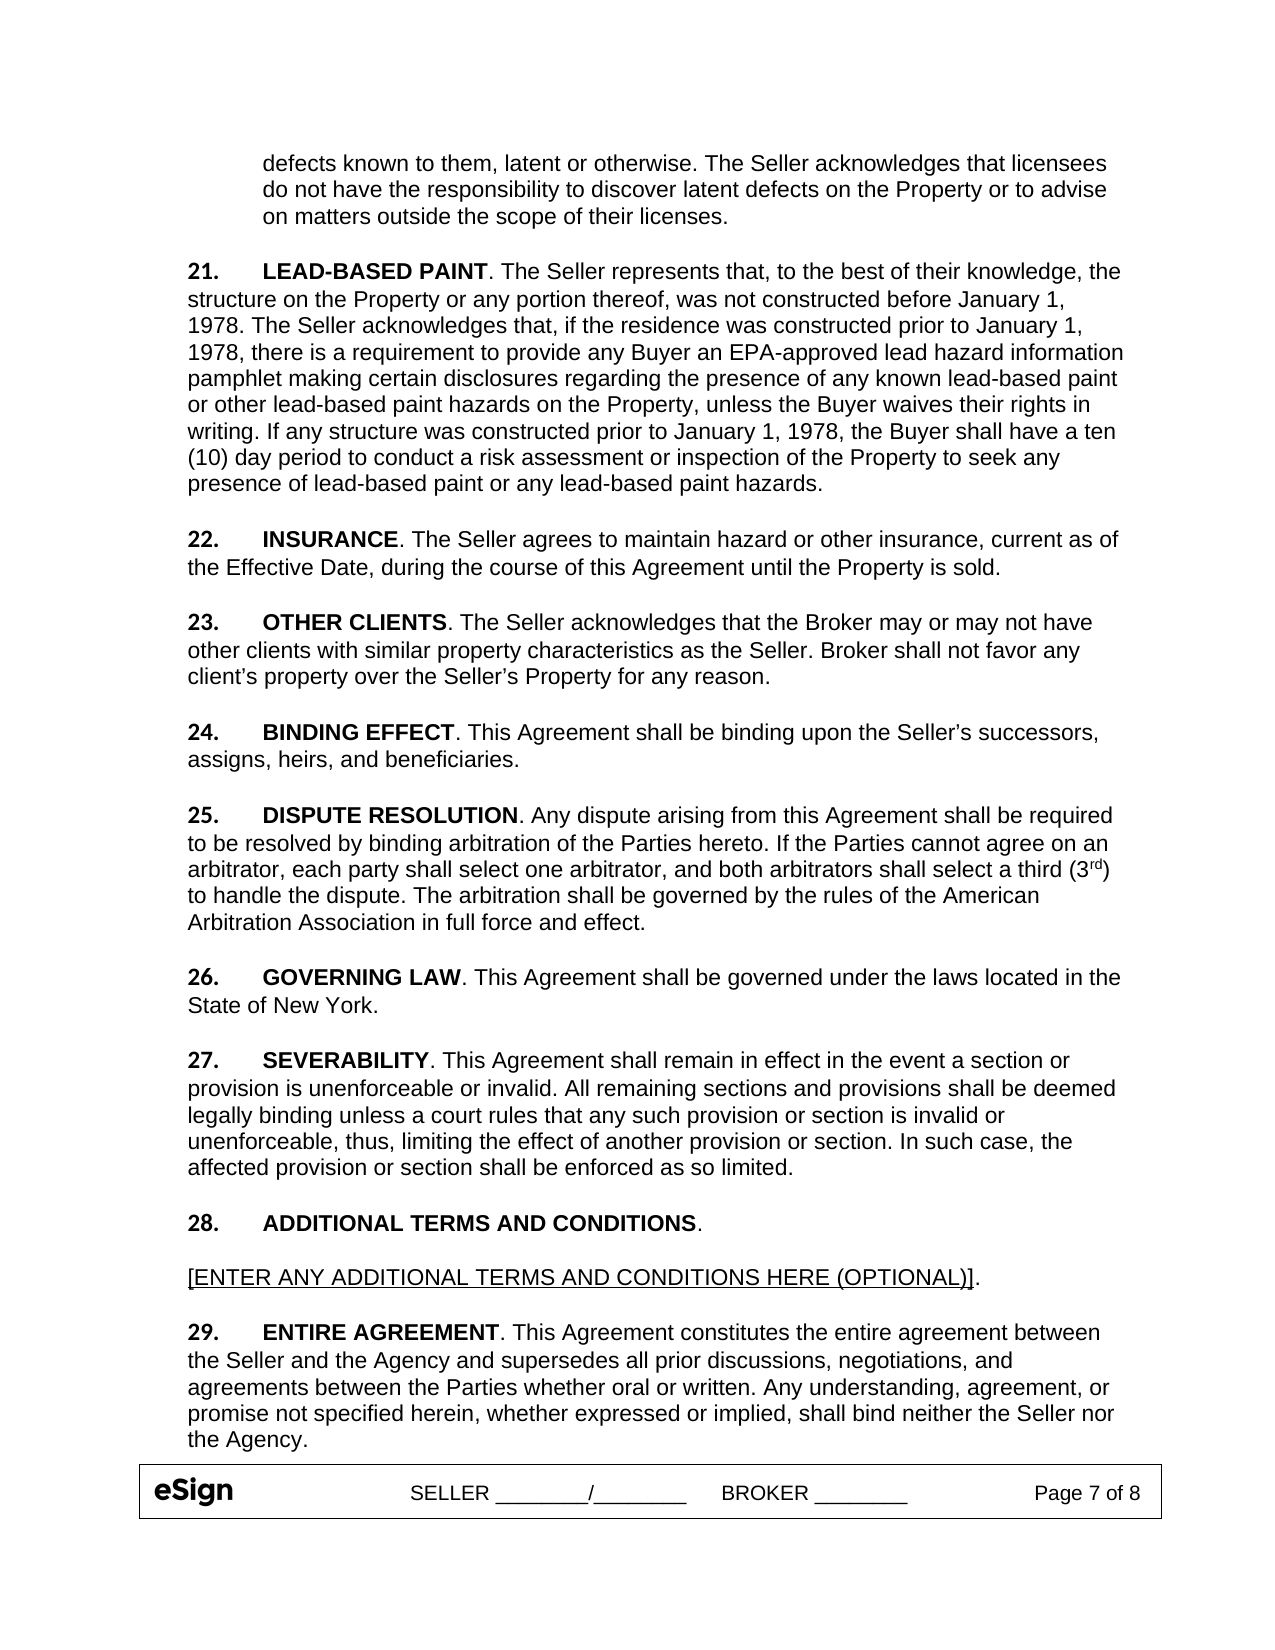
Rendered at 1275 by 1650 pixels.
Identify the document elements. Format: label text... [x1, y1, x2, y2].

list GOVERNING LAW. This Agreement shall be governed under the laws located in the State of New York. [187, 961, 1125, 1018]
list defects known to them, latent or otherwise. The Seller acknowledges that licensees do not have the responsibility to discover latent defects on the Property or to advise on matters outside the scope of their licenses. [225, 150, 1125, 229]
list BINDING EFFECT. This Agreement shall be binding upon the Seller’s successors, assigns, heirs, and beneficiaries. [187, 716, 1125, 773]
list OTHER CLIENTS. The Seller acknowledges that the Broker may or may not have other clients with similar property characteristics as the Seller. Broker shall not favor any client’s property over the Seller’s Property for any reason. [187, 606, 1125, 689]
list ENTIRE AGREEMENT. This Agreement constitutes the entire agreement between the Seller and the Agency and supersedes all prior discussions, negotiations, and agreements between the Parties whether oral or written. Any understanding, agreement, or promise not specified herein, whether expressed or implied, shall bind neither the Seller nor the Agency. [187, 1317, 1125, 1452]
list ADDITIONAL TERMS AND CONDITIONS. [187, 1207, 1125, 1237]
list LEAD-BASED PAINT. The Seller represents that, to the best of their knowledge, the structure on the Property or any portion thereof, was not constructed before January 1, 1978. The Seller acknowledges that, if the residence was constructed prior to January 1, 1978, there is a requirement to provide any Buyer an EPA-approved lead hazard information pamphlet making certain disclosures regarding the presence of any known lead-based paint or other lead-based paint hazards on the Property, unless the Buyer waives their rights in writing. If any structure was constructed prior to January 1, 1978, the Buyer shall have a ten (10) day period to conduct a risk assessment or inspection of the Property to seek any presence of lead-based paint or any lead-based paint hazards. [187, 255, 1125, 497]
list [ENTER ANY ADDITIONAL TERMS AND CONDITIONS HERE (OPTIONAL)]. [187, 1264, 1125, 1290]
list SEVERABILITY. This Agreement shall remain in effect in the event a section or provision is unenforceable or invalid. All remaining sections and provisions shall be deemed legally binding unless a court rules that any such provision or section is invalid or unenforceable, thus, limiting the effect of another provision or section. In such case, the affected provision or section shall be enforced as so limited. [187, 1045, 1125, 1181]
list INSURANCE. The Seller agrees to maintain hazard or other insurance, current as of the Effective Date, during the course of this Agreement until the Property is sold. [187, 523, 1125, 580]
list DISPUTE RESOLUTION. Any dispute arising from this Agreement shall be required to be resolved by binding arbitration of the Parties hereto. If the Parties cannot agree on an arbitrator, each party shall select one arbitrator, and both arbitrators shall select a third (3rd) to handle the dispute. The arbitration shall be governed by the rules of the American Arbitration Association in full force and effect. [187, 799, 1125, 935]
